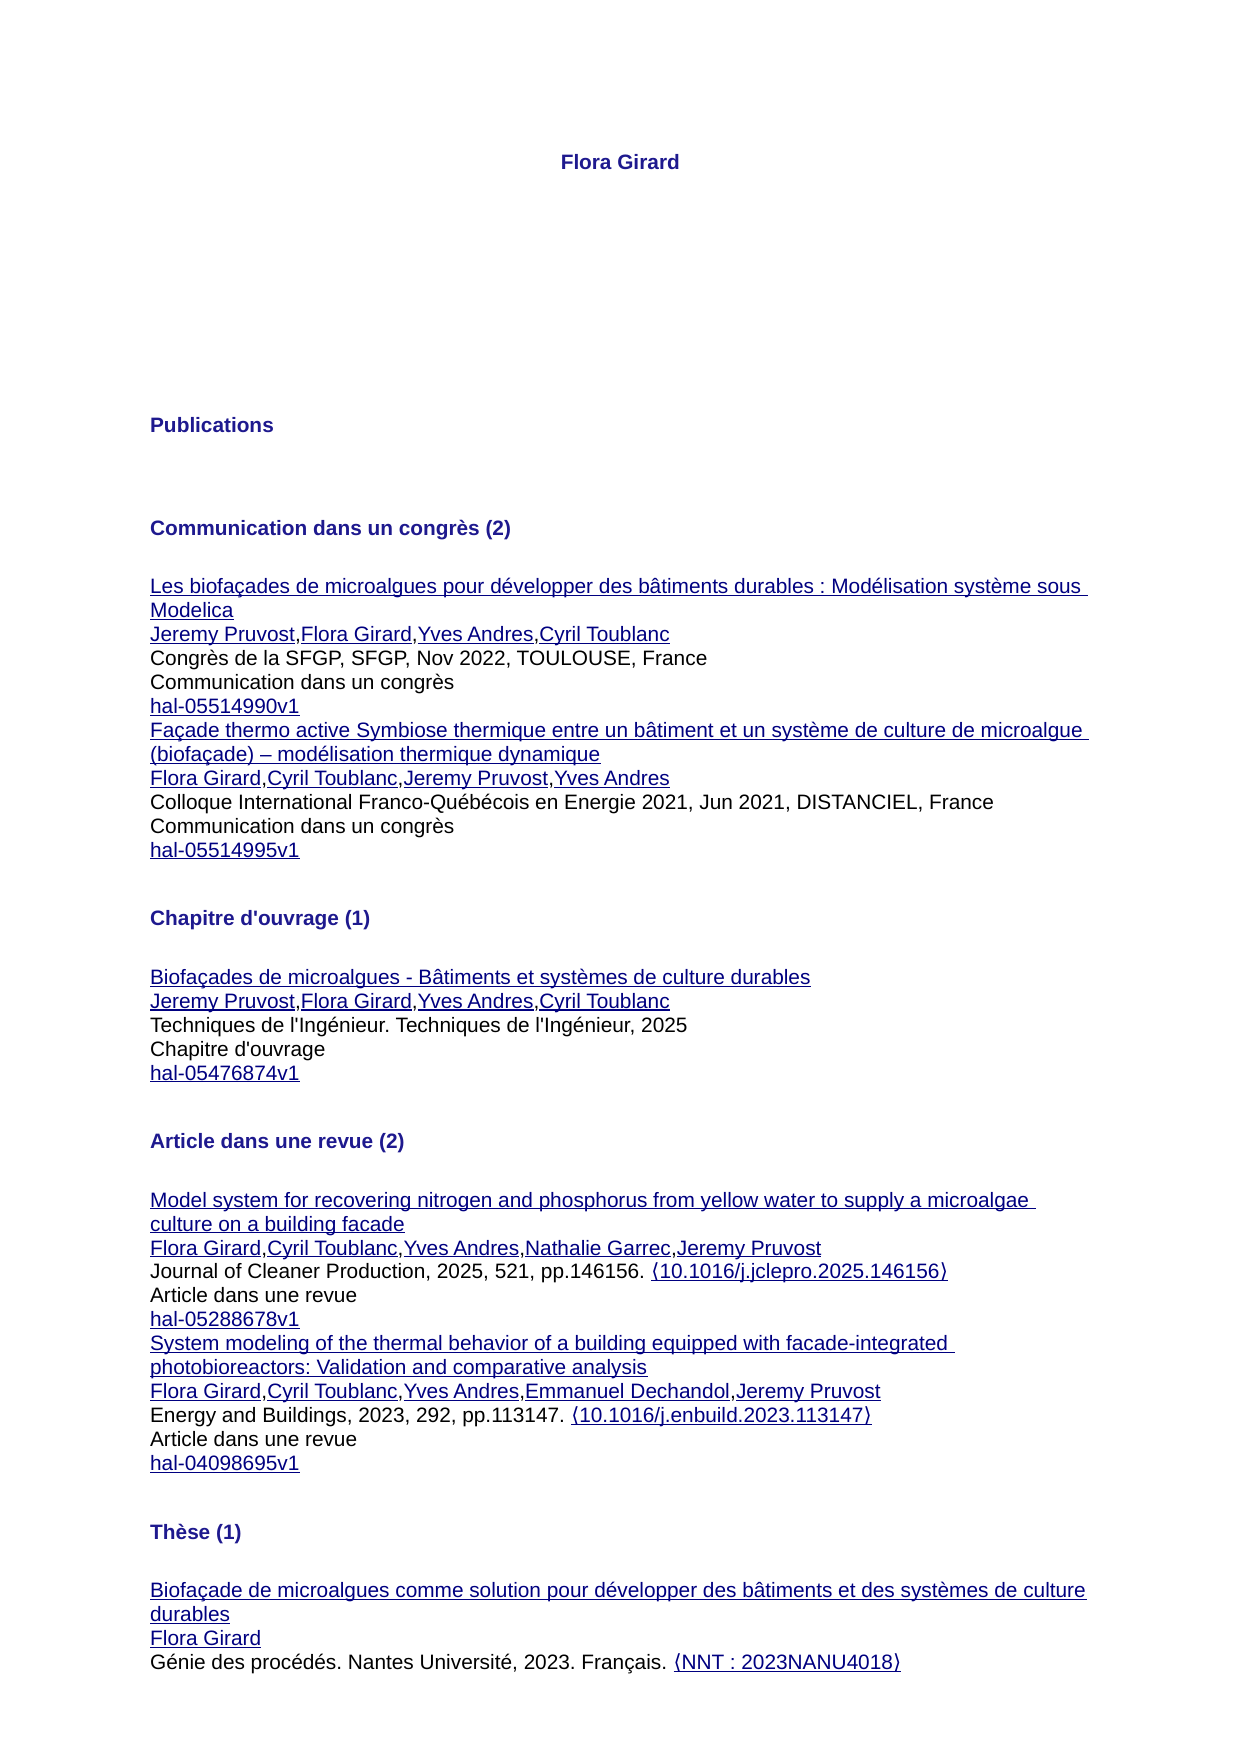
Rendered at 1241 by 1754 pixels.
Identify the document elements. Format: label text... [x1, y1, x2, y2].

subtitle Article dans une revue (2) [150, 1129, 1090, 1153]
table_header Model system for recovering nitrogen and phosphorus from yellow water to supply a microalgae culture on a building facade Flora Girard,Cyril Toublanc,Yves Andres,Nathalie Garrec,Jeremy Pruvost Journal of Cleaner Production, 2025, 521, pp.146156. ⟨10.1016/j.jclepro.2025.146156⟩ Article dans une revue hal-05288678v1 [150, 1188, 1090, 1331]
table_cell Façade thermo active Symbiose thermique entre un bâtiment et un système de culture de microalgue (biofaçade) – modélisation thermique dynamique Flora Girard,Cyril Toublanc,Jeremy Pruvost,Yves Andres Colloque International Franco-Québécois en Energie 2021, Jun 2021, DISTANCIEL, France Communication dans un congrès hal-05514995v1 [150, 718, 1090, 861]
table_header Les biofaçades de microalgues pour développer des bâtiments durables : Modélisation système sous Modelica Jeremy Pruvost,Flora Girard,Yves Andres,Cyril Toublanc Congrès de la SFGP, SFGP, Nov 2022, TOULOUSE, France Communication dans un congrès hal-05514990v1 [150, 574, 1090, 718]
subtitle Publications [150, 412, 1090, 436]
table_cell System modeling of the thermal behavior of a building equipped with facade-integrated photobioreactors: Validation and comparative analysis Flora Girard,Cyril Toublanc,Yves Andres,Emmanuel Dechandol,Jeremy Pruvost Energy and Buildings, 2023, 292, pp.113147. ⟨10.1016/j.enbuild.2023.113147⟩ Article dans une revue hal-04098695v1 [150, 1331, 1090, 1475]
subtitle Communication dans un congrès (2) [150, 516, 1090, 539]
table_header Biofaçade de microalgues comme solution pour développer des bâtiments et des systèmes de culture durables Flora Girard Génie des procédés. Nantes Université, 2023. Français. ⟨NNT : 2023NANU4018⟩ [150, 1578, 1090, 1674]
subtitle Flora Girard [150, 150, 1090, 174]
subtitle Chapitre d'ouvrage (1) [150, 906, 1090, 930]
table_header Biofaçades de microalgues - Bâtiments et systèmes de culture durables Jeremy Pruvost,Flora Girard,Yves Andres,Cyril Toublanc Techniques de l'Ingénieur. Techniques de l'Ingénieur, 2025 Chapitre d'ouvrage hal-05476874v1 [150, 965, 1090, 1084]
subtitle Thèse (1) [150, 1520, 1090, 1544]
